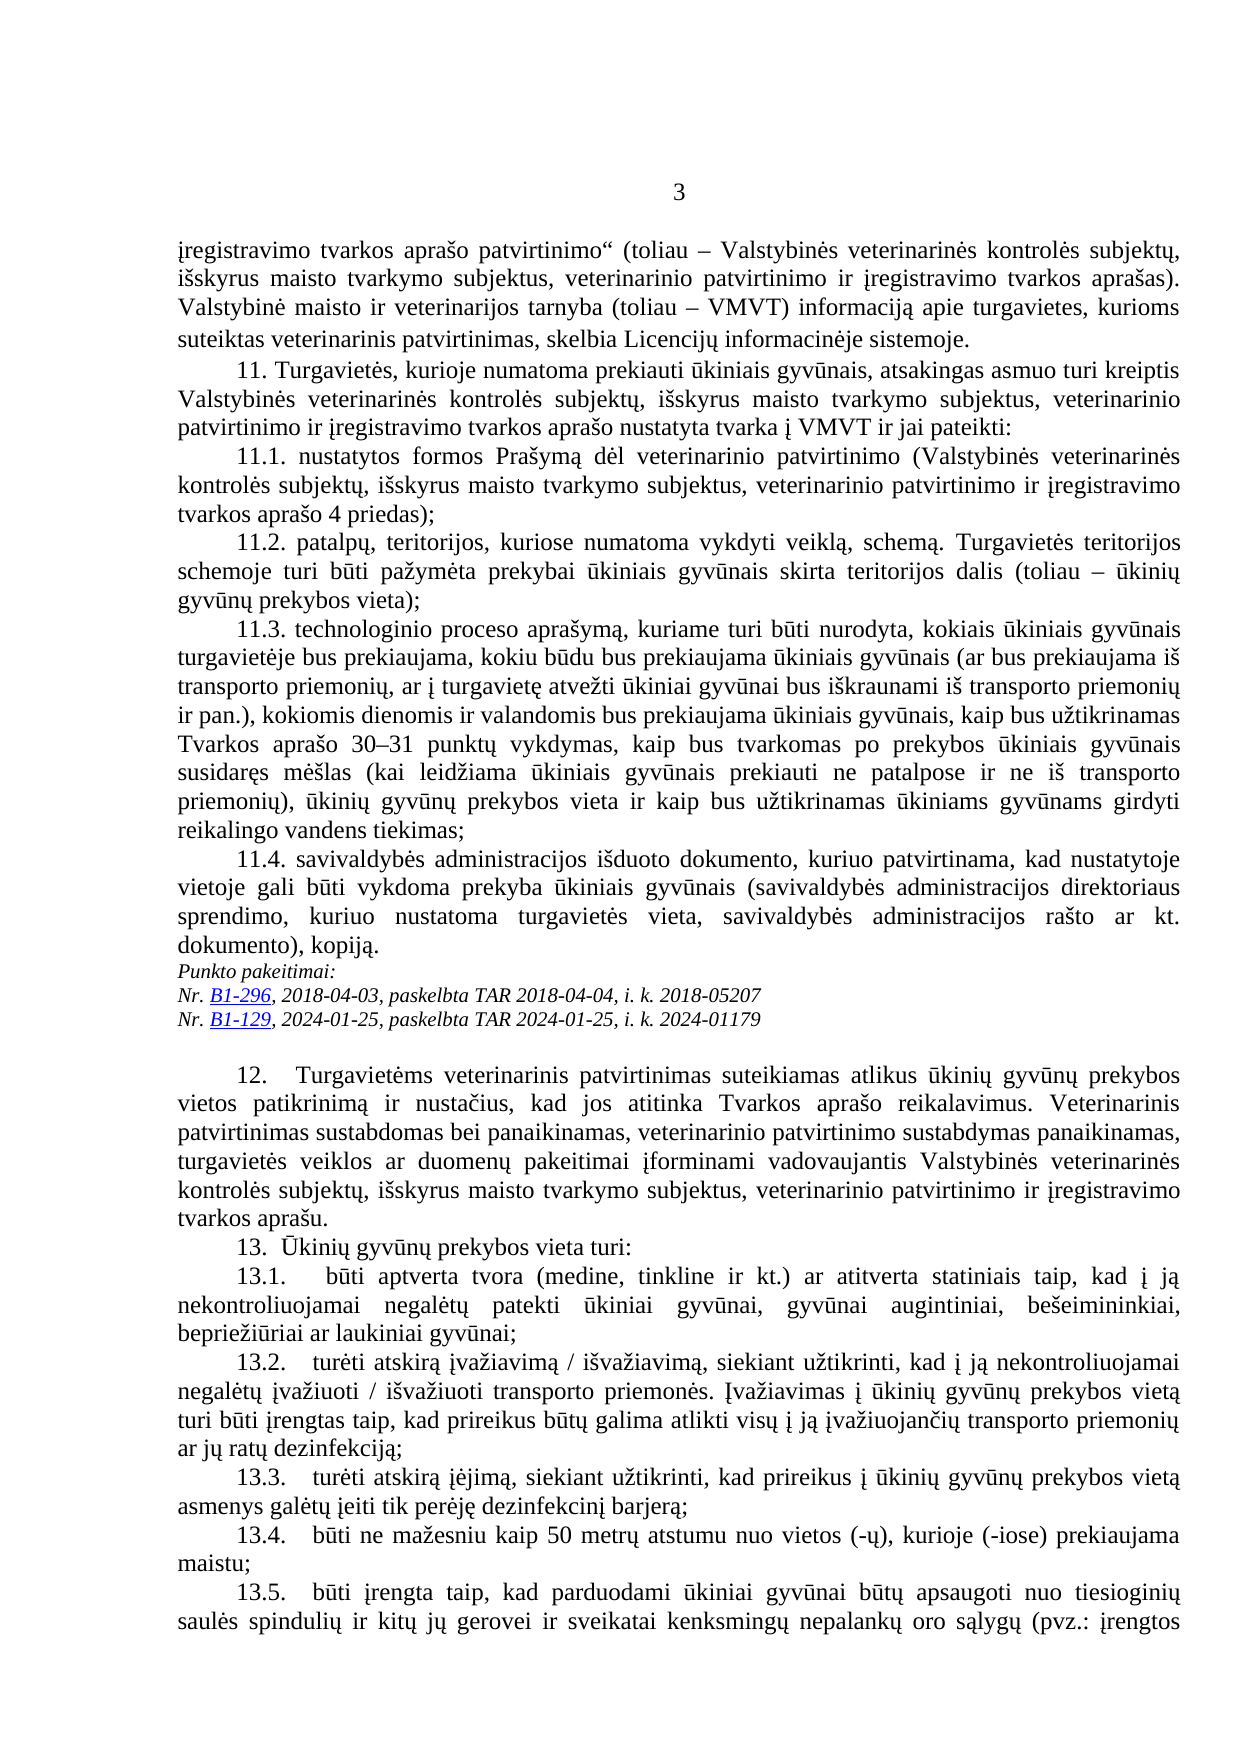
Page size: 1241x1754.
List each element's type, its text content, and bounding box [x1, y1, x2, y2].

text 13.4. būti ne mažesniu kaip 50 metrų atstumu nuo vietos (-ų), kurioje (-iose) prekiaujama maistu; [177, 1520, 1181, 1577]
text 11.4. savivaldybės administracijos išduoto dokumento, kuriuo patvirtinama, kad nustatytoje vietoje gali būti vykdoma prekyba ūkiniais gyvūnais (savivaldybės administracijos direktoriaus sprendimo, kuriuo nustatoma turgavietės vieta, savivaldybės administracijos rašto ar kt. dokumento), kopiją. [177, 844, 1181, 959]
text 11.1. nustatytos formos Prašymą dėl veterinarinio patvirtinimo (Valstybinės veterinarinės kontrolės subjektų, išskyrus maisto tvarkymo subjektus, veterinarinio patvirtinimo ir įregistravimo tvarkos aprašo 4 priedas); [177, 441, 1181, 527]
text 13.2. turėti atskirą įvažiavimą / išvažiavimą, siekiant užtikrinti, kad į ją nekontroliuojamai negalėtų įvažiuoti / išvažiuoti transporto priemonės. Įvažiavimas į ūkinių gyvūnų prekybos vietą turi būti įrengtas taip, kad prireikus būtų galima atlikti visų į ją įvažiuojančių transporto priemonių ar jų ratų dezinfekciją; [177, 1347, 1181, 1462]
text 11.3. technologinio proceso aprašymą, kuriame turi būti nurodyta, kokiais ūkiniais gyvūnais turgavietėje bus prekiaujama, kokiu būdu bus prekiaujama ūkiniais gyvūnais (ar bus prekiaujama iš transporto priemonių, ar į turgavietę atvežti ūkiniai gyvūnai bus iškraunami iš transporto priemonių ir pan.), kokiomis dienomis ir valandomis bus prekiaujama ūkiniais gyvūnais, kaip bus užtikrinamas Tvarkos aprašo 30–31 punktų vykdymas, kaip bus tvarkomas po prekybos ūkiniais gyvūnais susidaręs mėšlas (kai leidžiama ūkiniais gyvūnais prekiauti ne patalpose ir ne iš transporto priemonių), ūkinių gyvūnų prekybos vieta ir kaip bus užtikrinamas ūkiniams gyvūnams girdyti reikalingo vandens tiekimas; [177, 614, 1181, 844]
text 13.5. būti įrengta taip, kad parduodami ūkiniai gyvūnai būtų apsaugoti nuo tiesioginių saulės spindulių ir kitų jų gerovei ir sveikatai kenksmingų nepalankų oro sąlygų (pvz.: įrengtos [177, 1577, 1181, 1635]
text Nr. B1-129, 2024-01-25, paskelbta TAR 2024-01-25, i. k. 2024-01179 [177, 1007, 1181, 1031]
text įregistravimo tvarkos aprašo patvirtinimo“ (toliau – Valstybinės veterinarinės kontrolės subjektų, išskyrus maisto tvarkymo subjektus, veterinarinio patvirtinimo ir įregistravimo tvarkos aprašas). Valstybinė maisto ir veterinarijos tarnyba (toliau – VMVT) informaciją apie turgavietes, kurioms suteiktas veterinarinis patvirtinimas, skelbia Licencijų informacinėje sistemoje. [177, 235, 1181, 355]
text Nr. B1-296, 2018-04-03, paskelbta TAR 2018-04-04, i. k. 2018-05207 [177, 983, 1181, 1007]
text 13. Ūkinių gyvūnų prekybos vieta turi: [177, 1232, 1181, 1261]
text 13.1. būti aptverta tvora (medine, tinkline ir kt.) ar atitverta statiniais taip, kad į ją nekontroliuojamai negalėtų patekti ūkiniai gyvūnai, gyvūnai augintiniai, bešeimininkiai, bepriežiūriai ar laukiniai gyvūnai; [177, 1261, 1181, 1347]
text 12. Turgavietėms veterinarinis patvirtinimas suteikiamas atlikus ūkinių gyvūnų prekybos vietos patikrinimą ir nustačius, kad jos atitinka Tvarkos aprašo reikalavimus. Veterinarinis patvirtinimas sustabdomas bei panaikinamas, veterinarinio patvirtinimo sustabdymas panaikinamas, turgavietės veiklos ar duomenų pakeitimai įforminami vadovaujantis Valstybinės veterinarinės kontrolės subjektų, išskyrus maisto tvarkymo subjektus, veterinarinio patvirtinimo ir įregistravimo tvarkos aprašu. [177, 1060, 1181, 1232]
text 11.2. patalpų, teritorijos, kuriose numatoma vykdyti veiklą, schemą. Turgavietės teritorijos schemoje turi būti pažymėta prekybai ūkiniais gyvūnais skirta teritorijos dalis (toliau – ūkinių gyvūnų prekybos vieta); [177, 527, 1181, 614]
text 11. Turgavietės, kurioje numatoma prekiauti ūkiniais gyvūnais, atsakingas asmuo turi kreiptis Valstybinės veterinarinės kontrolės subjektų, išskyrus maisto tvarkymo subjektus, veterinarinio patvirtinimo ir įregistravimo tvarkos aprašo nustatyta tvarka į VMVT ir jai pateikti: [177, 355, 1181, 441]
text 13.3. turėti atskirą įėjimą, siekiant užtikrinti, kad prireikus į ūkinių gyvūnų prekybos vietą asmenys galėtų įeiti tik perėję dezinfekcinį barjerą; [177, 1462, 1181, 1520]
text Punkto pakeitimai: [177, 959, 1181, 983]
